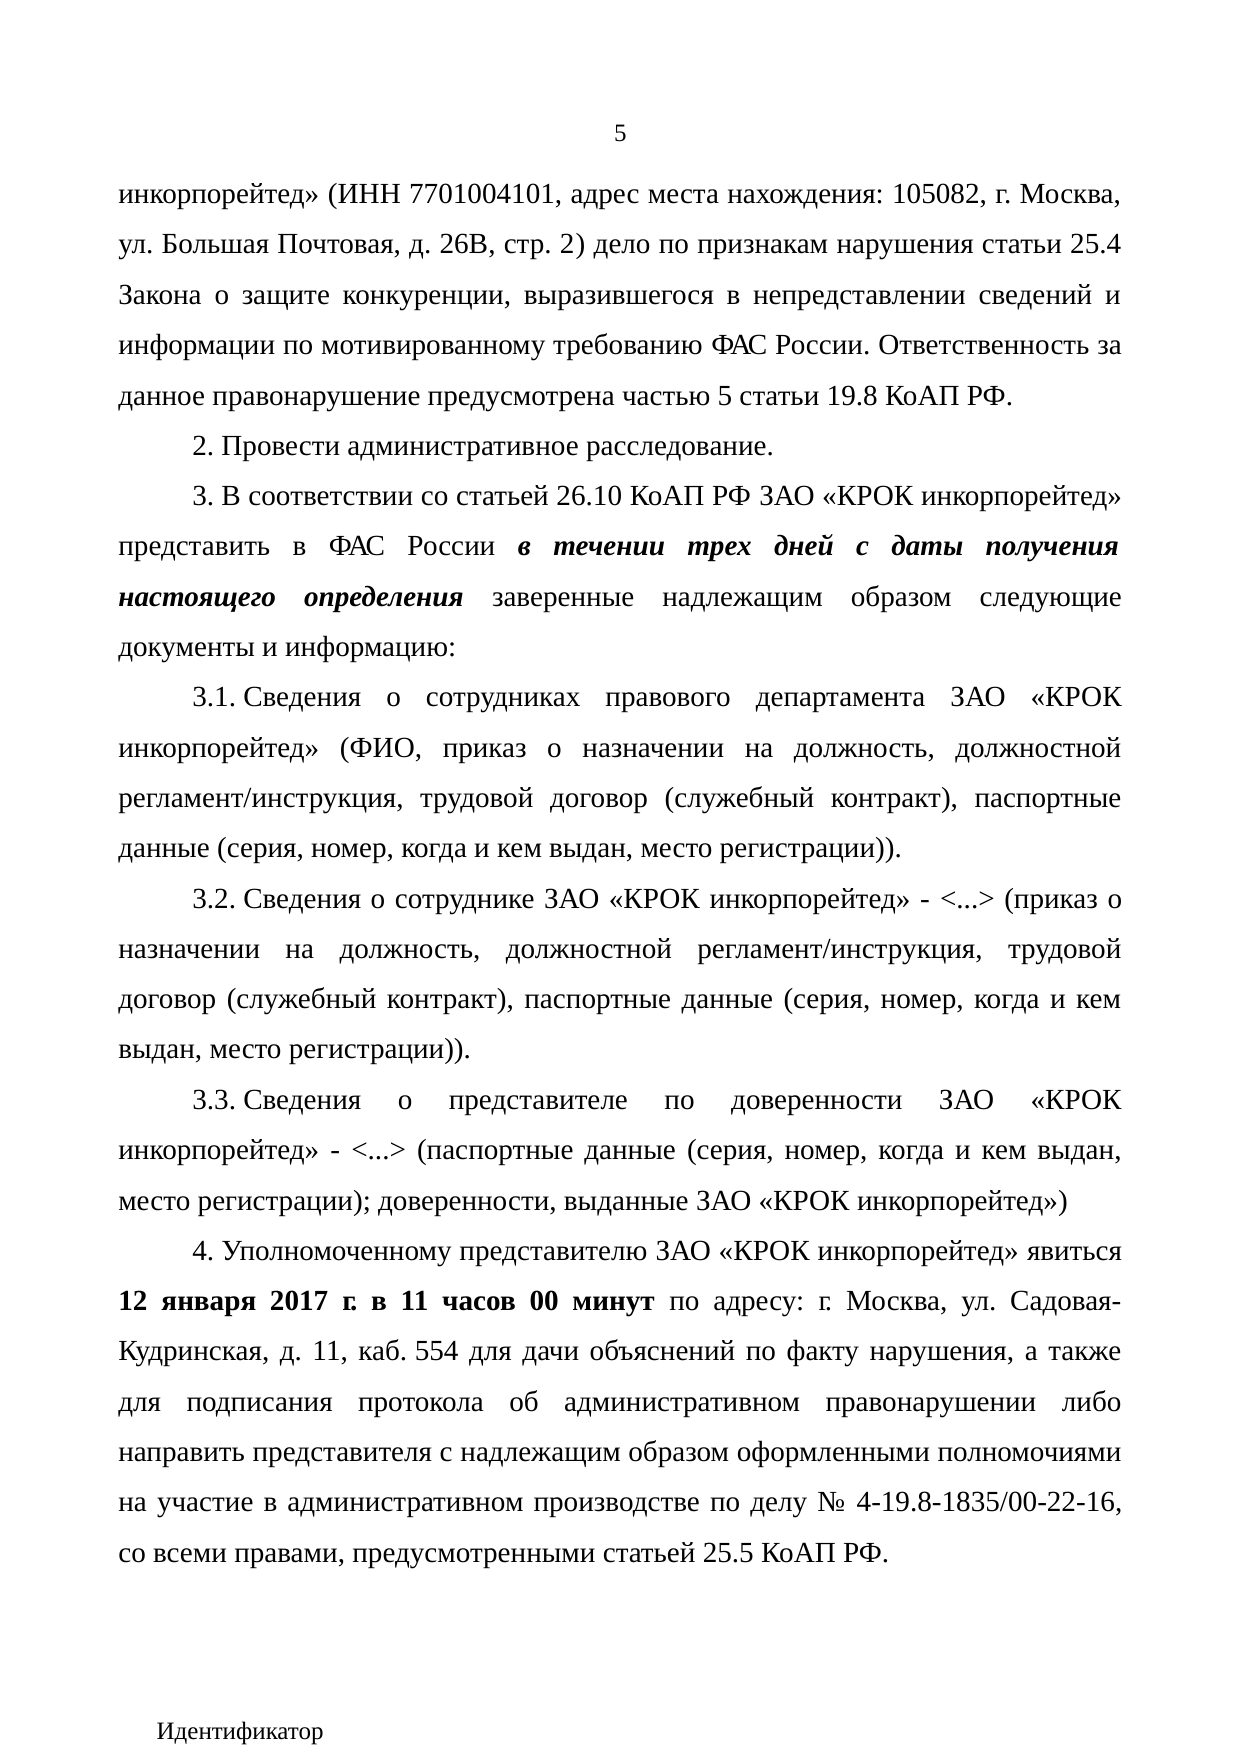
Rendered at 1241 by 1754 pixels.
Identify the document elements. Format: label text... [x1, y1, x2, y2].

text 3.3. Сведения о представителе по доверенности ЗАО «КРОК инкорпорейтед» - <...> (паспортные данные (серия, номер, когда и кем выдан, место регистрации); доверенности, выданные ЗАО «КРОК инкорпорейтед») [118, 1082, 1122, 1216]
text инкорпорейтед» (ИНН 7701004101, адрес места нахождения: 105082, г. Москва, ул. Большая Почтовая, д. 26В, стр. 2) дело по признакам нарушения статьи 25.4 Закона о защите конкуренции, выразившегося в непредставлении сведений и информации по мотивированному требованию ФАС России. Ответственность за данное правонарушение предусмотрена частью 5 статьи 19.8 КоАП РФ. [118, 176, 1122, 411]
text 3.1. Сведения о сотрудниках правового департамента ЗАО «КРОК инкорпорейтед» (ФИО, приказ о назначении на должность, должностной регламент/инструкция, трудовой договор (служебный контракт), паспортные данные (серия, номер, когда и кем выдан, место регистрации)). [118, 679, 1122, 864]
text 3.2. Сведения о сотруднике ЗАО «КРОК инкорпорейтед» - <...> (приказ о назначении на должность, должностной регламент/инструкция, трудовой договор (служебный контракт), паспортные данные (серия, номер, когда и кем выдан, место регистрации)). [118, 881, 1122, 1065]
text 4. Уполномоченному представителю ЗАО «КРОК инкорпорейтед» явиться 12 января 2017 г. в 11 часов 00 минут по адресу: г. Москва, ул. Садовая-Кудринская, д. 11, каб. 554 для дачи объяснений по факту нарушения, а также для подписания протокола об административном правонарушении либо направить представителя с надлежащим образом оформленными полномочиями на участие в административном производстве по делу № 4-19.8-1835/00-22-16, со всеми правами, предусмотренными статьей 25.5 КоАП РФ. [118, 1233, 1122, 1568]
text 3. В соответствии со статьей 26.10 КоАП РФ ЗАО «КРОК инкорпорейтед» представить в ФАС России в течении трех дней с даты получения настоящего определения заверенные надлежащим образом следующие документы и информацию: [118, 478, 1122, 663]
text 2. Провести административное расследование. [118, 428, 1122, 461]
